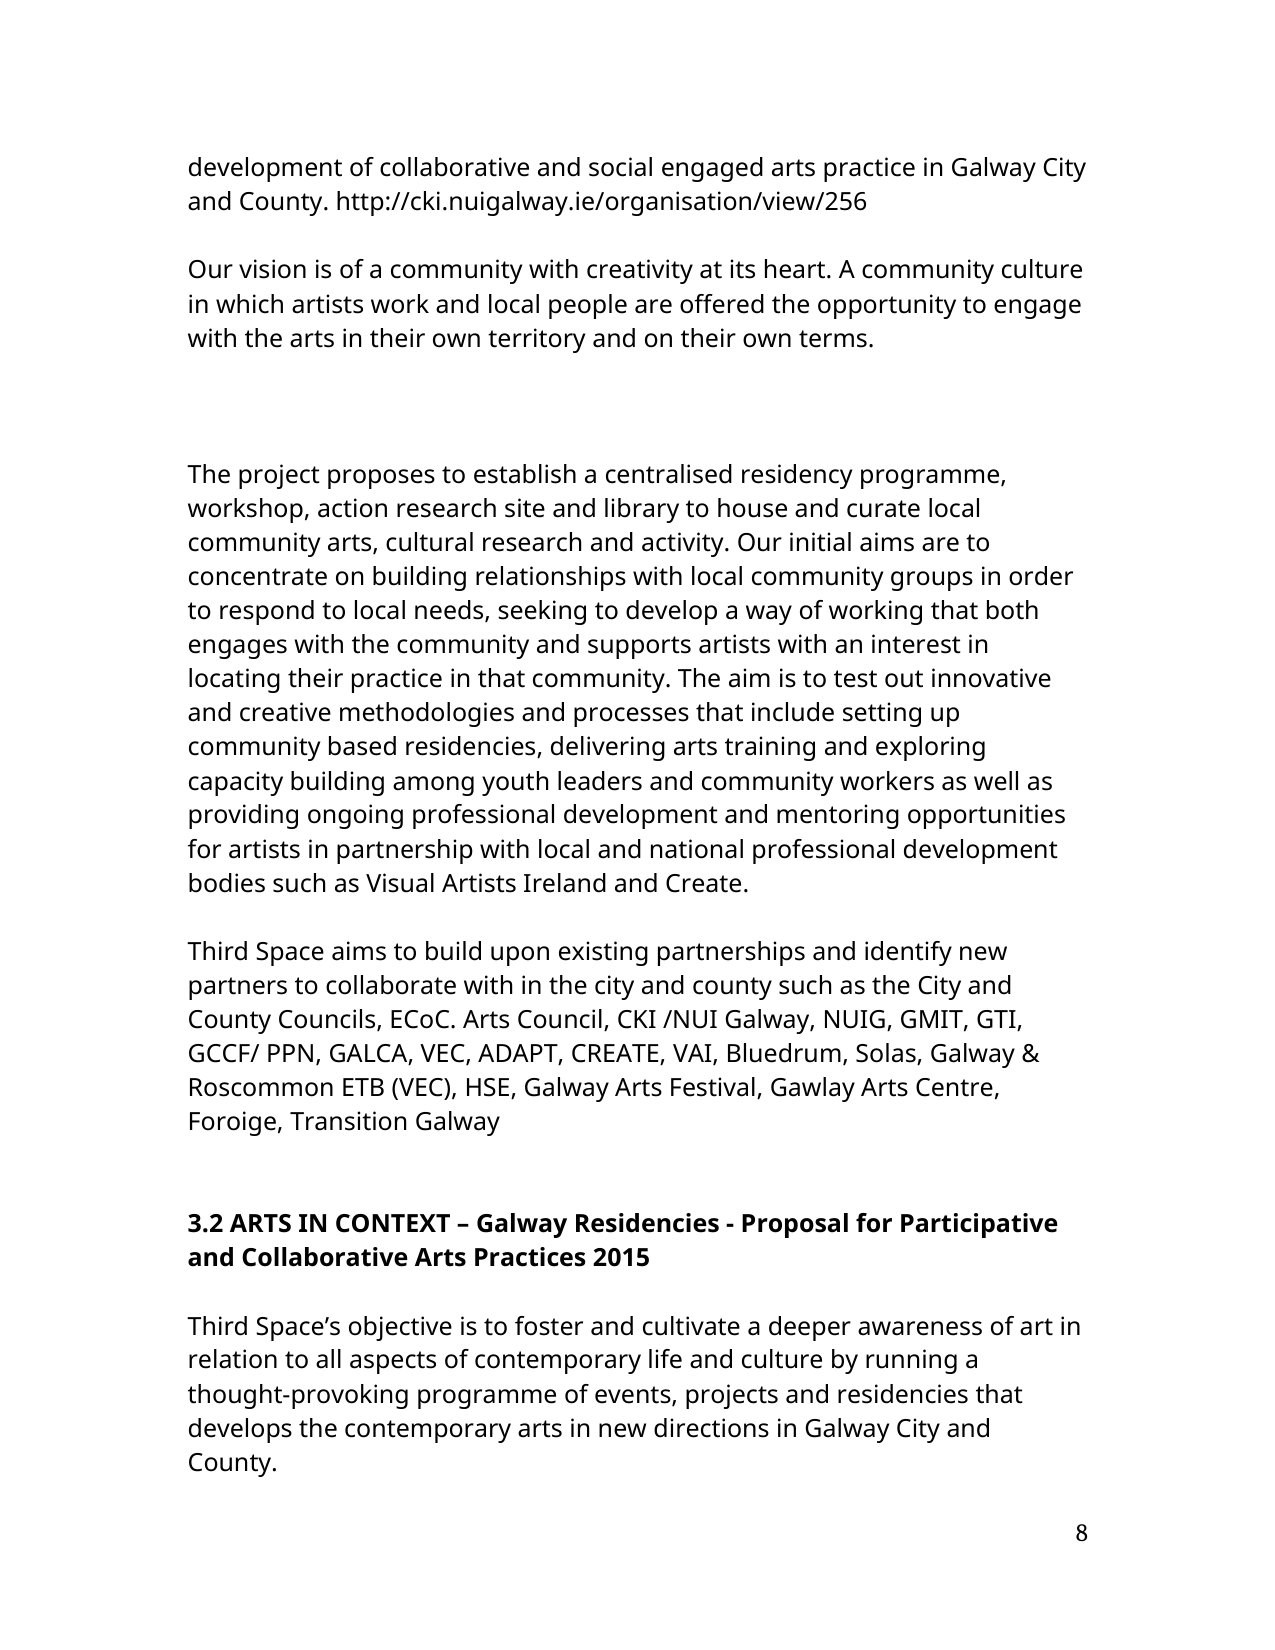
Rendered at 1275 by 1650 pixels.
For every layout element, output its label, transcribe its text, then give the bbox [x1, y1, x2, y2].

text development of collaborative and social engaged arts practice in Galway City and County. http://cki.nuigalway.ie/organisation/view/256 [187, 150, 1087, 218]
text Third Space’s objective is to foster and cultivate a deeper awareness of art in relation to all aspects of contemporary life and culture by running a thought-provoking programme of events, projects and residencies that develops the contemporary arts in new directions in Galway City and County. [187, 1308, 1087, 1478]
text Third Space aims to build upon existing partnerships and identify new partners to collaborate with in the city and county such as the City and County Councils, ECoC. Arts Council, CKI /NUI Galway, NUIG, GMIT, GTI, GCCF/ PPN, GALCA, VEC, ADAPT, CREATE, VAI, Bluedrum, Solas, Galway & Roscommon ETB (VEC), HSE, Galway Arts Festival, Gawlay Arts Centre, Foroige, Transition Galway [187, 933, 1087, 1138]
text The project proposes to establish a centralised residency programme, workshop, action research site and library to house and curate local community arts, cultural research and activity. Our initial aims are to concentrate on building relationships with local community groups in order to respond to local needs, seeking to develop a way of working that both engages with the community and supports artists with an interest in locating their practice in that community. The aim is to test out innovative and creative methodologies and processes that include setting up community based residencies, delivering arts training and exploring capacity building among youth leaders and community workers as well as providing ongoing professional development and mentoring opportunities for artists in partnership with local and national professional development bodies such as Visual Artists Ireland and Create. [187, 457, 1087, 899]
text Our vision is of a community with creativity at its heart. A community culture in which artists work and local people are offered the opportunity to engage with the arts in their own territory and on their own terms. [187, 252, 1087, 354]
text 3.2 ARTS IN CONTEXT – Galway Residencies - Proposal for Participative and Collaborative Arts Practices 2015 [187, 1206, 1087, 1274]
